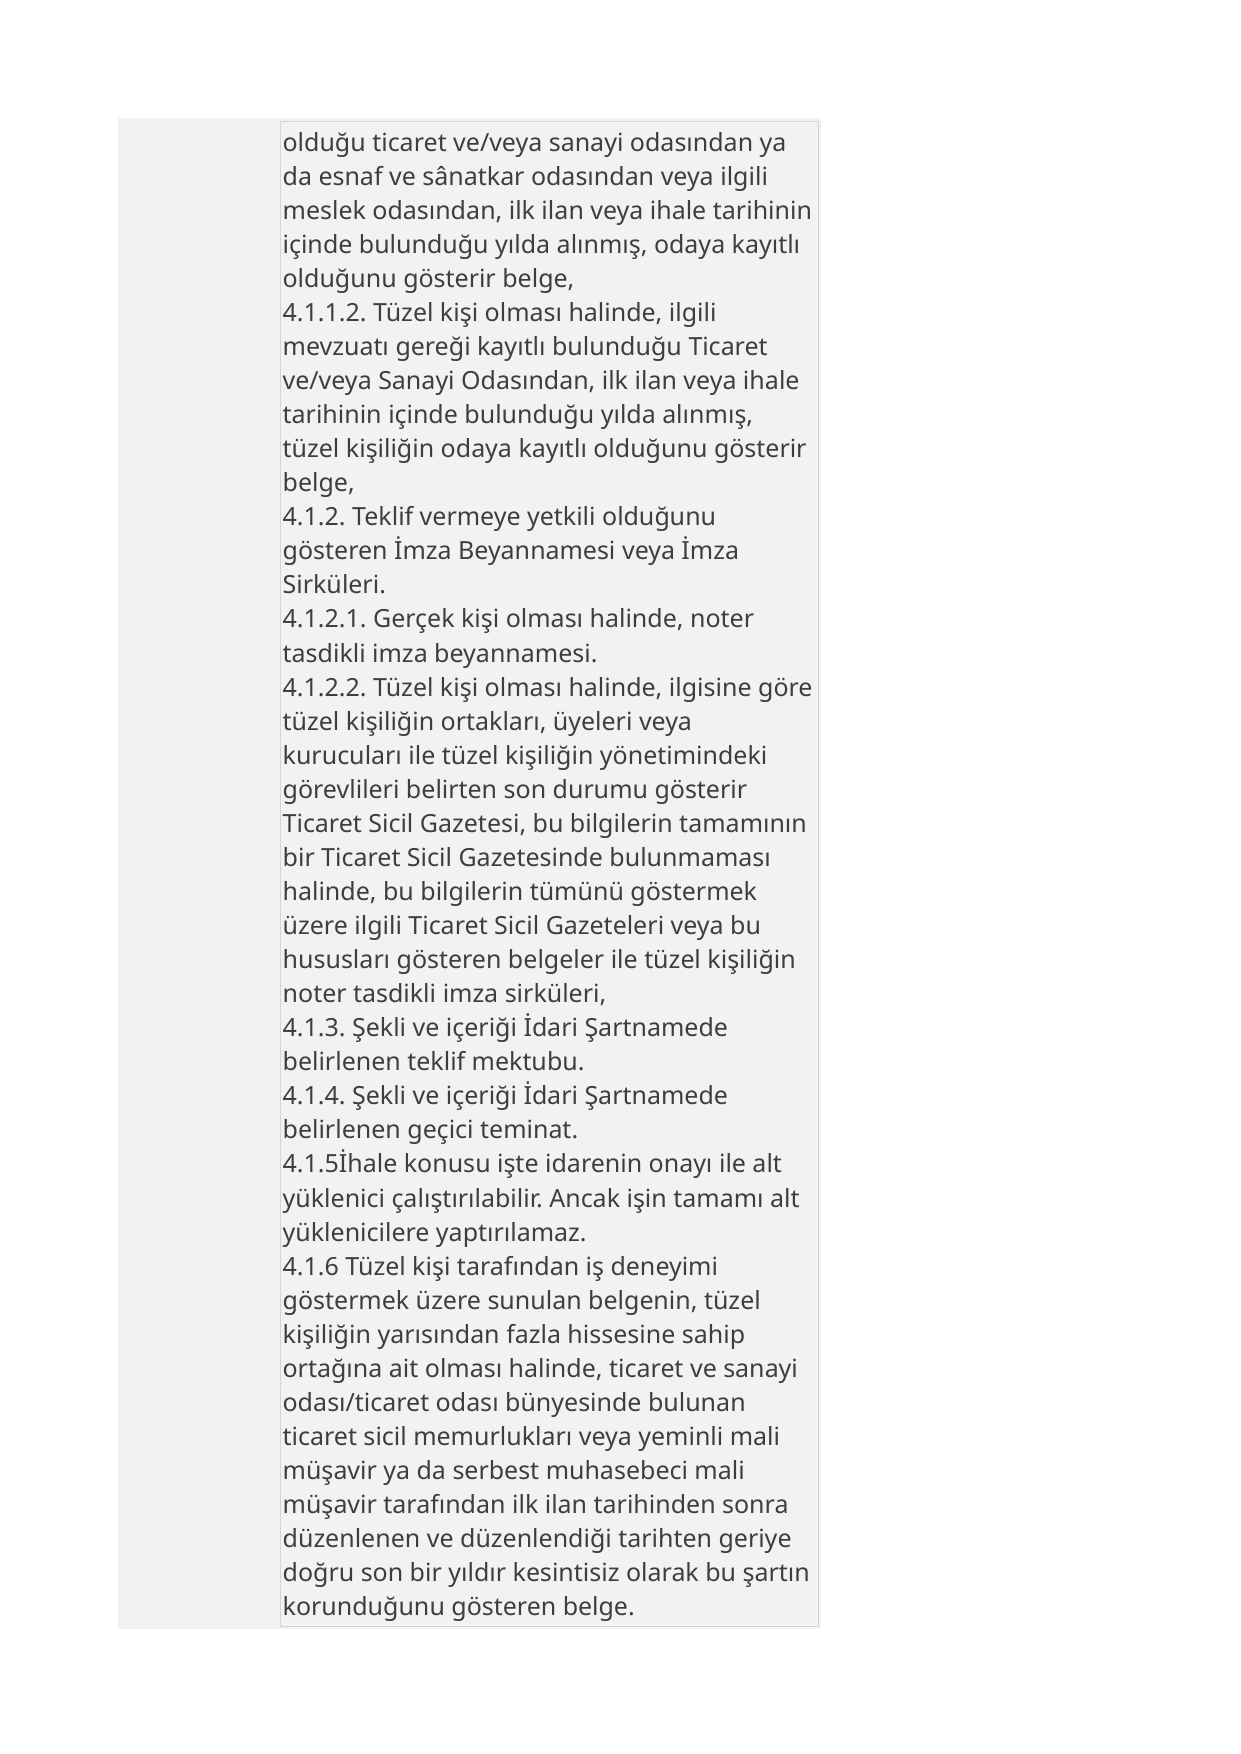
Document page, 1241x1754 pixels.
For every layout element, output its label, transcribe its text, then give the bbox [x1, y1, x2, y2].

table_cell [118, 118, 276, 1629]
table_cell olduğu ticaret ve/veya sanayi odasından ya da esnaf ve sânatkar odasından veya ilgili meslek odasından, ilk ilan veya ihale tarihinin içinde bulunduğu yılda alınmış, odaya kayıtlı olduğunu gösterir belge, 4.1.1.2. Tüzel kişi olması halinde, ilgili mevzuatı gereği kayıtlı bulunduğu Ticaret ve/veya Sanayi Odasından, ilk ilan veya ihale tarihinin içinde bulunduğu yılda alınmış, tüzel kişiliğin odaya kayıtlı olduğunu gösterir belge, 4.1.2. Teklif vermeye yetkili olduğunu gösteren İmza Beyannamesi veya İmza Sirküleri. 4.1.2.1. Gerçek kişi olması halinde, noter tasdikli imza beyannamesi. 4.1.2.2. Tüzel kişi olması halinde, ilgisine göre tüzel kişiliğin ortakları, üyeleri veya kurucuları ile tüzel kişiliğin yönetimindeki görevlileri belirten son durumu gösterir Ticaret Sicil Gazetesi, bu bilgilerin tamamının bir Ticaret Sicil Gazetesinde bulunmaması halinde, bu bilgilerin tümünü göstermek üzere ilgili Ticaret Sicil Gazeteleri veya bu hususları gösteren belgeler ile tüzel kişiliğin noter tasdikli imza sirküleri, 4.1.3. Şekli ve içeriği İdari Şartnamede belirlenen teklif mektubu. 4.1.4. Şekli ve içeriği İdari Şartnamede belirlenen geçici teminat. 4.1.5İhale konusu işte idarenin onayı ile alt yüklenici çalıştırılabilir. Ancak işin tamamı alt yüklenicilere yaptırılamaz. 4.1.6 Tüzel kişi tarafından iş deneyimi göstermek üzere sunulan belgenin, tüzel kişiliğin yarısından fazla hissesine sahip ortağına ait olması halinde, ticaret ve sanayi odası/ticaret odası bünyesinde bulunan ticaret sicil memurlukları veya yeminli mali müşavir ya da serbest muhasebeci mali müşavir tarafından ilk ilan tarihinden sonra düzenlenen ve düzenlendiği tarihten geriye doğru son bir yıldır kesintisiz olarak bu şartın korunduğunu gösteren belge. [276, 118, 821, 1629]
